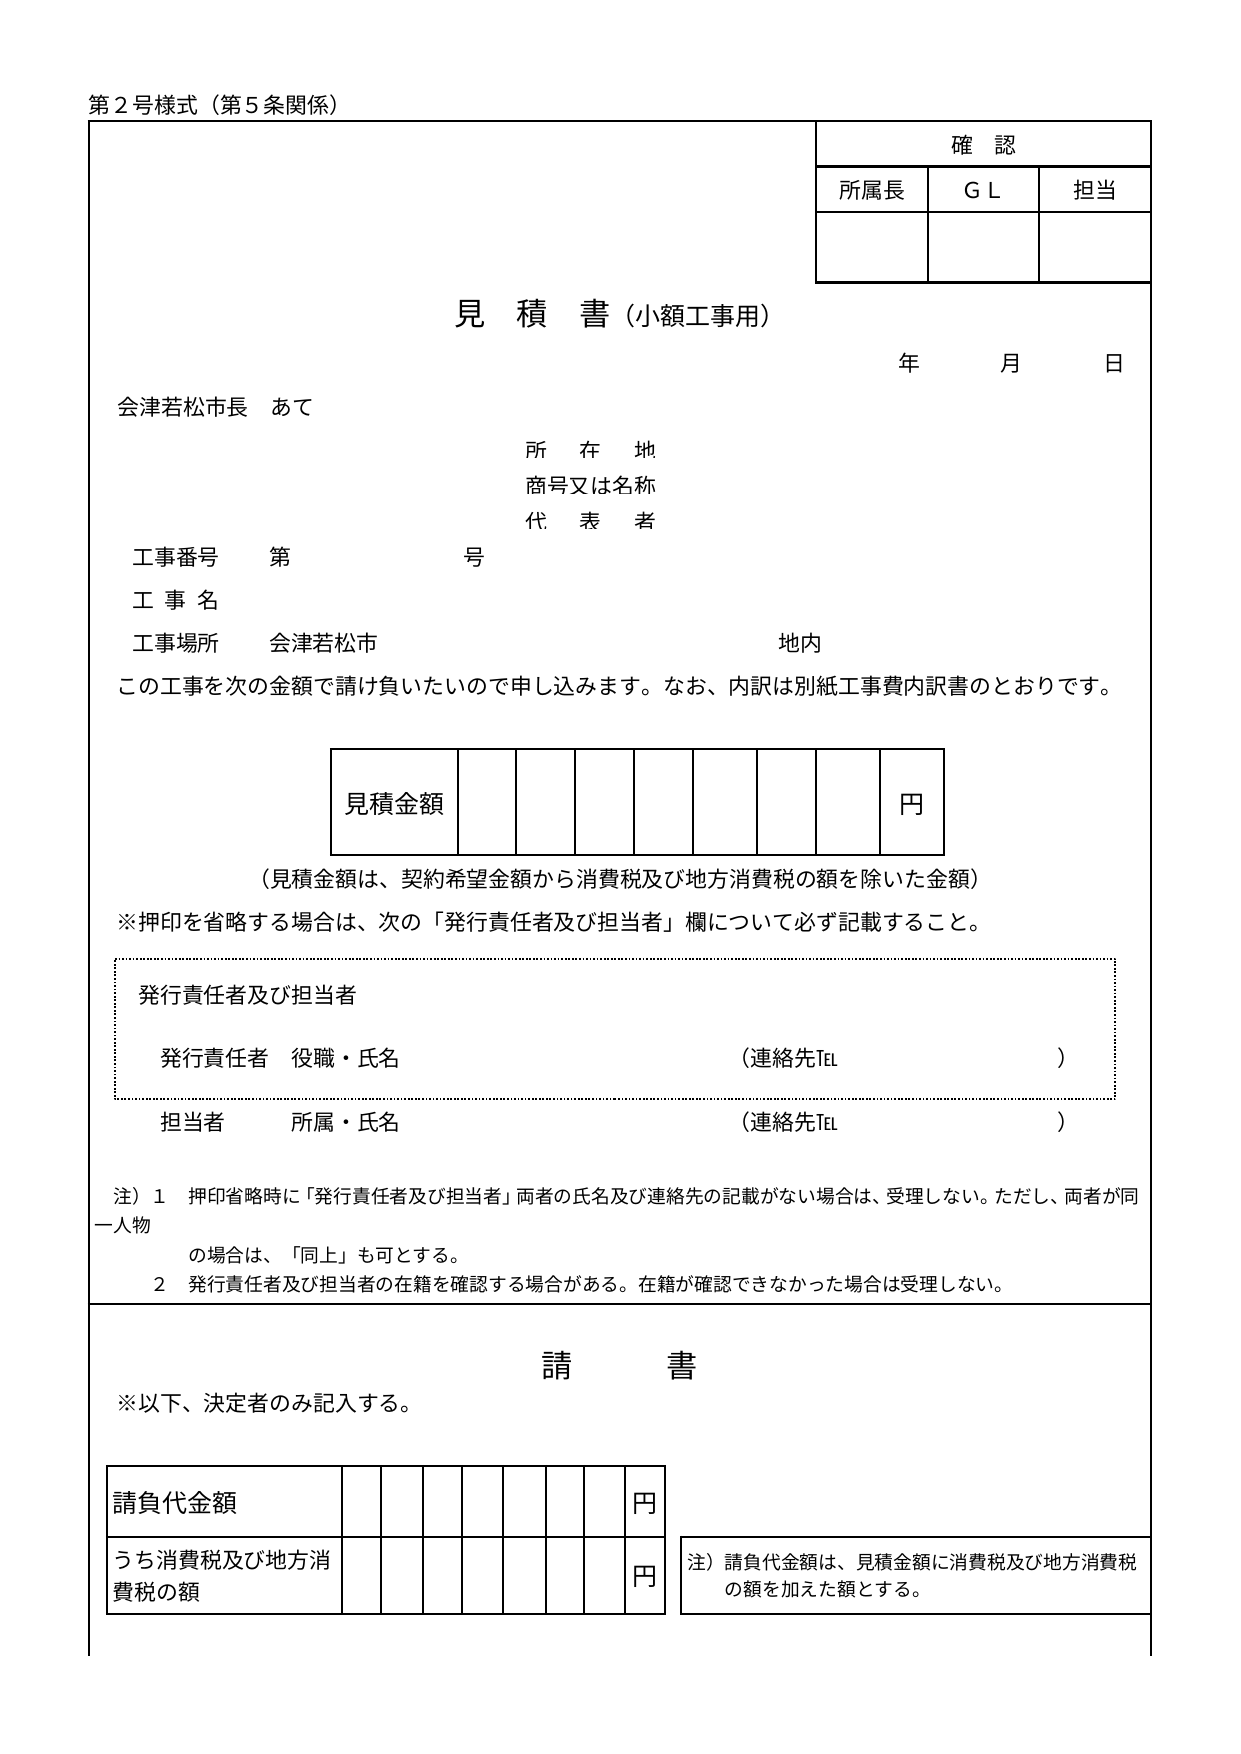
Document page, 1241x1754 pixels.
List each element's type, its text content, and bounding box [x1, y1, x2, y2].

table_cell [694, 750, 756, 854]
table_cell 工事場所 [90, 621, 263, 664]
table_cell 円 [626, 1538, 664, 1612]
table_cell うち消費税及び地方消費税の額 [108, 1538, 341, 1612]
table_cell [816, 340, 891, 383]
table_cell 日 [1095, 340, 1134, 383]
table_cell 月 [986, 340, 1036, 383]
table_cell 商号又は名称 [503, 464, 678, 499]
table_cell 円 [626, 1467, 664, 1536]
table_cell [1040, 213, 1150, 281]
table_cell [758, 750, 815, 854]
table_cell 地内 [773, 621, 842, 664]
text 第２号様式（第５条関係） [88, 88, 1152, 120]
table_cell [90, 1536, 106, 1612]
table_cell [585, 1467, 624, 1536]
table_header [90, 122, 815, 281]
table_cell [463, 1467, 502, 1536]
table_cell [504, 1538, 545, 1612]
table_cell [842, 621, 1150, 664]
table_cell 第 [263, 534, 300, 577]
table_cell ＧＬ [929, 168, 1038, 211]
table_cell [666, 1465, 1150, 1536]
table_header 確 認 [817, 122, 1150, 165]
table_cell この工事を次の金額で請け負いたいので申し込みます。なお、内訳は別紙工事費内訳書のとおりです。 [90, 664, 1150, 707]
table_cell [382, 1538, 422, 1612]
table_cell [343, 1467, 380, 1536]
table_cell 代 表 者 [503, 499, 678, 534]
table_cell 工 事 名 [90, 578, 263, 621]
table_cell [547, 1467, 583, 1536]
table_cell [90, 340, 743, 383]
table_cell [263, 578, 1150, 621]
table_cell [90, 748, 330, 854]
table_cell [488, 534, 1150, 577]
table_cell ※押印を省略する場合は、次の「発行責任者及び担当者」欄について必ず記載すること。 [90, 900, 1150, 943]
table_cell [424, 1538, 461, 1612]
table_cell [90, 707, 1150, 748]
table_cell [585, 1538, 624, 1612]
table_cell [744, 340, 816, 383]
table_cell [90, 1465, 106, 1536]
table_cell [679, 428, 1150, 463]
table_cell [454, 621, 773, 664]
table_cell （見積金額は、契約希望金額から消費税及び地方消費税の額を除いた金額） [90, 854, 1150, 899]
table_cell 見積金額 [332, 750, 457, 854]
table_cell 所属長 [817, 168, 927, 211]
table_cell 見 積 書（小額工事用） [90, 281, 1150, 340]
table_cell 担当 [1040, 168, 1150, 211]
table_cell [679, 499, 1057, 534]
table_cell 請負代金額 [108, 1467, 341, 1536]
table_cell 年 [891, 340, 928, 383]
table_cell 号 [458, 534, 488, 577]
table_cell [679, 464, 1150, 499]
table_cell [929, 213, 1038, 281]
table_cell [547, 1538, 583, 1612]
table_cell [1057, 499, 1150, 534]
table_cell [945, 748, 1150, 854]
table_cell 会津若松市長 あて [90, 383, 1150, 428]
table_cell 所 在 地 [503, 428, 678, 463]
table_cell [666, 1536, 680, 1612]
table_cell [928, 340, 986, 383]
table_cell [817, 750, 879, 854]
table_cell [90, 1424, 1150, 1465]
table_cell [424, 1467, 461, 1536]
table_cell [1036, 340, 1094, 383]
table_cell [576, 750, 633, 854]
table_cell 工事番号 [90, 534, 263, 577]
table_cell [343, 1538, 380, 1612]
table_cell 発行責任者及び担当者 発行責任者 役職・氏名 （連絡先℡ ） 担当者 所属・氏名 （連絡先℡ ） [90, 943, 1150, 1174]
table_cell [90, 428, 503, 534]
table_cell 請 書 ※以下、決定者のみ記入する。 [90, 1305, 1150, 1423]
table_cell 注）１ 押印省略時に「発行責任者及び担当者」両者の氏名及び連絡先の記載がない場合は、受理しない。ただし、両者が同一人物 の場合は、「同上」も可とする。 ２ 発行責任者及び担当者の在籍を確認する場合がある。在籍が確認できなかった場合は受理しない。 [90, 1174, 1150, 1303]
table_cell [90, 1613, 1150, 1656]
table_cell [517, 750, 574, 854]
table_cell [459, 750, 515, 854]
table_cell 注）請負代金額は、見積金額に消費税及び地方消費税 の額を加えた額とする。 [682, 1538, 1150, 1612]
table_cell [635, 750, 692, 854]
table_cell [504, 1467, 545, 1536]
table_cell 円 [881, 750, 943, 854]
table_cell [463, 1538, 502, 1612]
table_cell [817, 213, 927, 281]
table_cell 会津若松市 [263, 621, 454, 664]
table_cell [300, 534, 458, 577]
table_cell [382, 1467, 422, 1536]
table_cell [1134, 340, 1150, 383]
